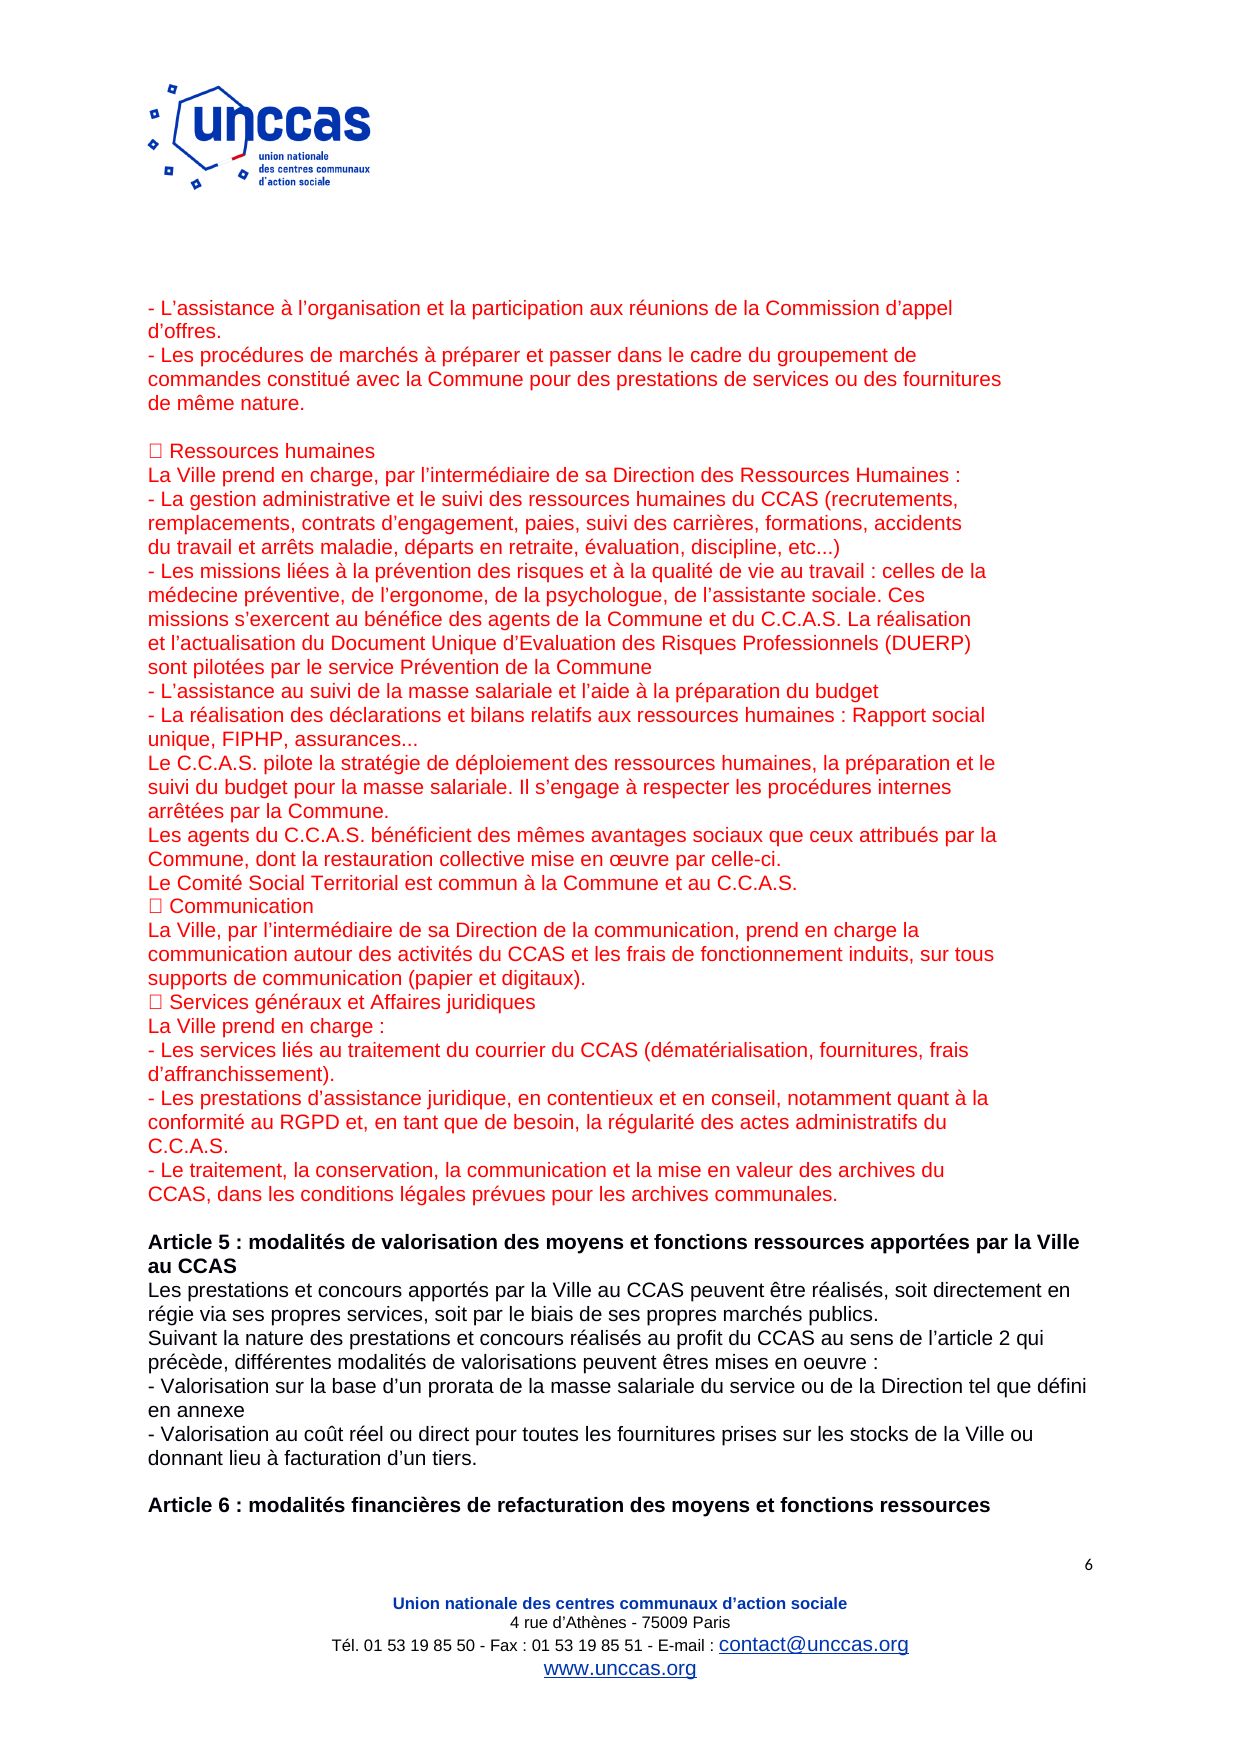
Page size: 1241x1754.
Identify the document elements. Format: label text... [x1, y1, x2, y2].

text Le Comité Social Territorial est commun à la Commune et au C.C.A.S. [148, 870, 1093, 894]
text - Valorisation au coût réel ou direct pour toutes les fournitures prises sur les stocks de la Ville ou donnant lieu à facturation d’un tiers. [148, 1421, 1093, 1469]
text unique, FIPHP, assurances... [148, 727, 1093, 751]
text La Ville, par l’intermédiaire de sa Direction de la communication, prend en charge la [148, 918, 1093, 942]
text - L’assistance au suivi de la masse salariale et l’aide à la préparation du budget [148, 679, 1093, 703]
text - Les services liés au traitement du courrier du CCAS (dématérialisation, fournitures, frais [148, 1038, 1093, 1062]
text La Ville prend en charge : [148, 1014, 1093, 1038]
text Le C.C.A.S. pilote la stratégie de déploiement des ressources humaines, la préparation et le [148, 751, 1093, 774]
text supports de communication (papier et digitaux). [148, 966, 1093, 990]
text de même nature. [148, 391, 1093, 415]
text Article 6 : modalités financières de refacturation des moyens et fonctions ressources [148, 1493, 1093, 1517]
text missions s’exercent au bénéfice des agents de la Commune et du C.C.A.S. La réalisation [148, 607, 1093, 631]
text Suivant la nature des prestations et concours réalisés au profit du CCAS au sens de l’article 2 qui précède, différentes modalités de valorisations peuvent êtres mises en oeuvre : [148, 1326, 1093, 1373]
text  Services généraux et Affaires juridiques [148, 990, 1093, 1014]
text  Ressources humaines [148, 439, 1093, 463]
text communication autour des activités du CCAS et les frais de fonctionnement induits, sur tous [148, 942, 1093, 966]
text C.C.A.S. [148, 1134, 1093, 1158]
text  Communication [148, 894, 1093, 918]
text - La gestion administrative et le suivi des ressources humaines du CCAS (recrutements, [148, 487, 1093, 511]
text - Les procédures de marchés à préparer et passer dans le cadre du groupement de [148, 343, 1093, 367]
text La Ville prend en charge, par l’intermédiaire de sa Direction des Ressources Humaines : [148, 463, 1093, 487]
text Les prestations et concours apportés par la Ville au CCAS peuvent être réalisés, soit directement en régie via ses propres services, soit par le biais de ses propres marchés publics. [148, 1278, 1093, 1326]
text conformité au RGPD et, en tant que de besoin, la régularité des actes administratifs du [148, 1110, 1093, 1134]
text Article 5 : modalités de valorisation des moyens et fonctions ressources apportées par la Ville au CCAS [148, 1230, 1093, 1278]
text - La réalisation des déclarations et bilans relatifs aux ressources humaines : Rapport social [148, 703, 1093, 727]
text et l’actualisation du Document Unique d’Evaluation des Risques Professionnels (DUERP) [148, 631, 1093, 655]
text arrêtées par la Commune. [148, 798, 1093, 822]
text Commune, dont la restauration collective mise en œuvre par celle-ci. [148, 846, 1093, 870]
text commandes constitué avec la Commune pour des prestations de services ou des fournitures [148, 367, 1093, 391]
text Les agents du C.C.A.S. bénéficient des mêmes avantages sociaux que ceux attribués par la [148, 822, 1093, 846]
text - L’assistance à l’organisation et la participation aux réunions de la Commission d’appel [148, 295, 1093, 319]
text CCAS, dans les conditions légales prévues pour les archives communales. [148, 1182, 1093, 1206]
text du travail et arrêts maladie, départs en retraite, évaluation, discipline, etc...) [148, 535, 1093, 559]
text d’affranchissement). [148, 1062, 1093, 1086]
text médecine préventive, de l’ergonome, de la psychologue, de l’assistante sociale. Ces [148, 583, 1093, 607]
text d’offres. [148, 319, 1093, 343]
text - Les missions liées à la prévention des risques et à la qualité de vie au travail : celles de la [148, 559, 1093, 583]
text remplacements, contrats d’engagement, paies, suivi des carrières, formations, accidents [148, 511, 1093, 535]
text sont pilotées par le service Prévention de la Commune [148, 655, 1093, 679]
text - Les prestations d’assistance juridique, en contentieux et en conseil, notamment quant à la [148, 1086, 1093, 1110]
text - Le traitement, la conservation, la communication et la mise en valeur des archives du [148, 1158, 1093, 1182]
text - Valorisation sur la base d’un prorata de la masse salariale du service ou de la Direction tel que défini en annexe [148, 1373, 1093, 1421]
text suivi du budget pour la masse salariale. Il s’engage à respecter les procédures internes [148, 774, 1093, 798]
